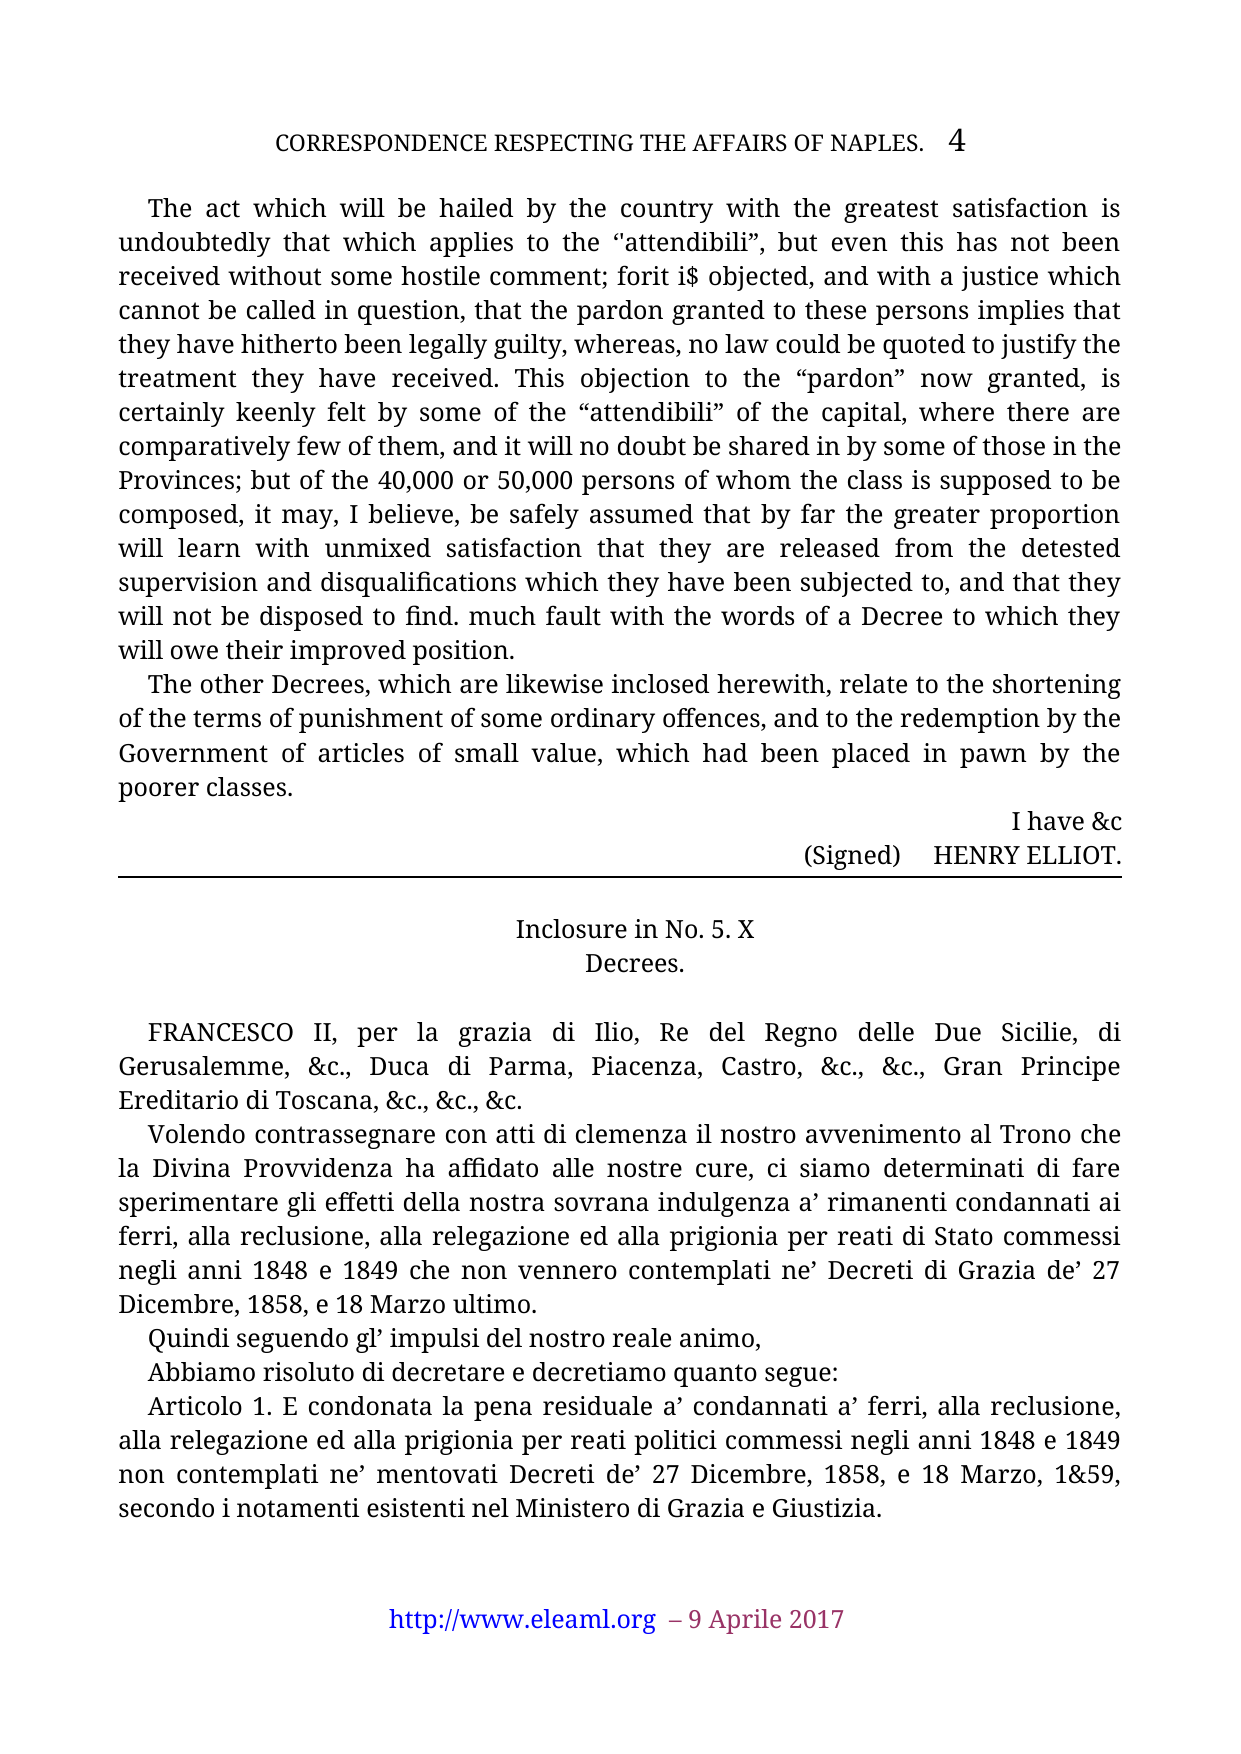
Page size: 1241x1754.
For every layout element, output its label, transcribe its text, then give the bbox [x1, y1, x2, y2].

text (Signed) HENRY ELLIOT. [118, 837, 1122, 876]
text Quindi seguendo gl’ impulsi del nostro reale animo, [118, 1321, 1122, 1355]
text Articolo 1. E condonata la pena residuale a’ condannati a’ ferri, alla reclusione, alla relegazione ed alla prigionia per reati politici commessi negli anni 1848 e 1849 non contemplati ne’ mentovati Decreti de’ 27 Dicembre, 1858, e 18 Marzo, 1&59, secondo i notamenti esistenti nel Ministero di Grazia e Giustizia. [118, 1389, 1122, 1525]
text The act which will be hailed by the country with the greatest satisfaction is undoubtedly that which applies to the ‘'attendibili”, but even this has not been received without some hostile comment; forit i$ objected, and with a justice which cannot be called in question, that the pardon granted to these persons implies that they have hitherto been legally guilty, whereas, no law could be quoted to justify the treatment they have received. This objection to the “pardon” now granted, is certainly keenly felt by some of the “attendibili” of the capital, where there are comparatively few of them, and it will no doubt be shared in by some of those in the Provinces; but of the 40,000 or 50,000 persons of whom the class is supposed to be composed, it may, I believe, be safely assumed that by far the greater proportion will learn with unmixed satisfaction that they are released from the detested supervision and disqualifications which they have been subjected to, and that they will not be disposed to find. much fault with the words of a Decree to which they will owe their improved position. [118, 190, 1122, 667]
text Abbiamo risoluto di decretare e decretiamo quanto segue: [118, 1355, 1122, 1389]
text The other Decrees, which are likewise inclosed herewith, relate to the shortening of the terms of punishment of some ordinary offences, and to the redemption by the Government of articles of small value, which had been placed in pawn by the poorer classes. [118, 667, 1122, 803]
text I have &c [118, 803, 1122, 837]
text Inclosure in No. 5. X [118, 912, 1122, 946]
text FRANCESCO II, per la grazia di Ilio, Re del Regno delle Due Sicilie, di Gerusalemme, &c., Duca di Parma, Piacenza, Castro, &c., &c., Gran Principe Ereditario di Toscana, &c., &c., &c. [118, 1014, 1122, 1116]
text Decrees. [118, 946, 1122, 980]
text Volendo contrassegnare con atti di clemenza il nostro avvenimento al Trono che la Divina Provvidenza ha affidato alle nostre cure, ci siamo determinati di fare sperimentare gli effetti della nostra sovrana indulgenza a’ rimanenti condannati ai ferri, alla reclusione, alla relegazione ed alla prigionia per reati di Stato commessi negli anni 1848 e 1849 che non vennero contemplati ne’ Decreti di Grazia de’ 27 Dicembre, 1858, e 18 Marzo ultimo. [118, 1116, 1122, 1321]
